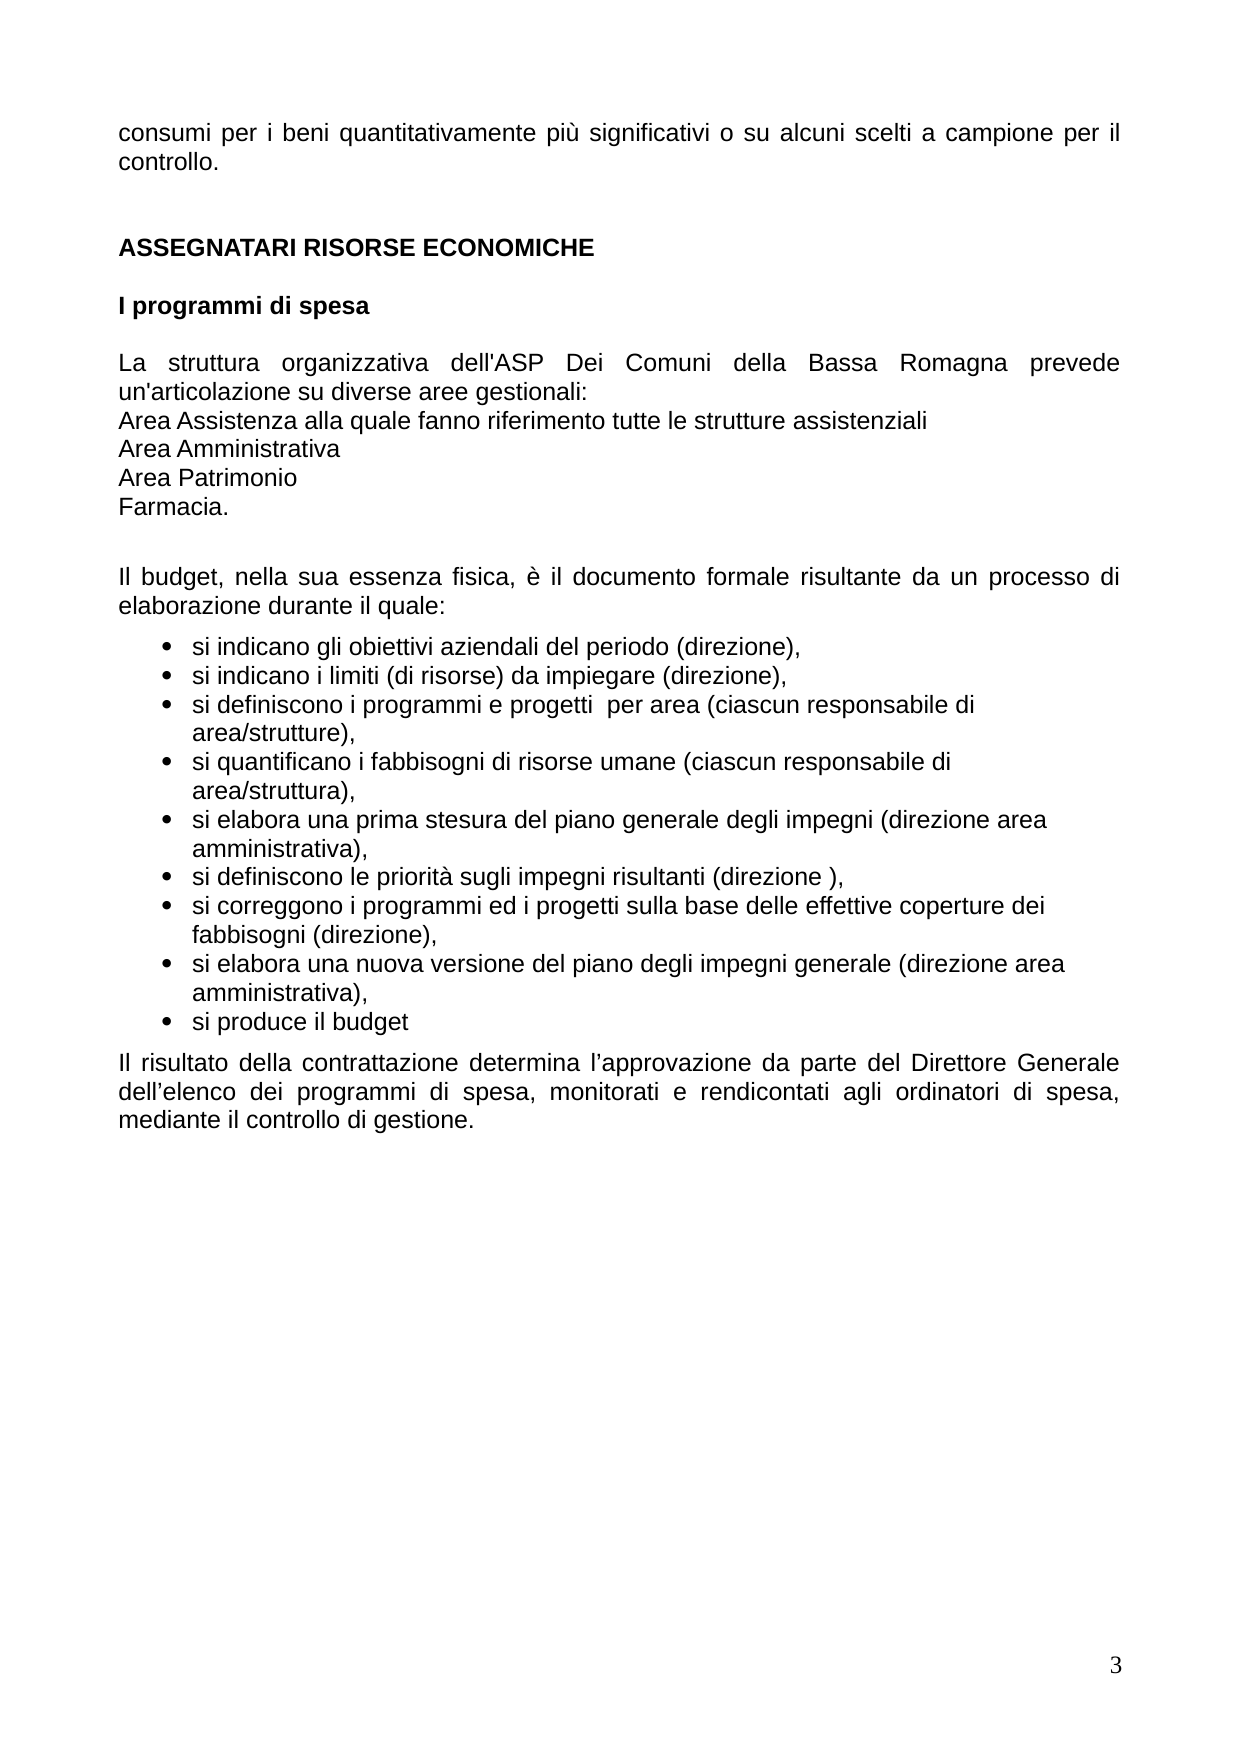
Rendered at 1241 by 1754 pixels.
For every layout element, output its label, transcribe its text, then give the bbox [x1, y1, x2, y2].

list si indicano gli obiettivi aziendali del periodo (direzione), [162, 632, 1122, 661]
text Il risultato della contrattazione determina l’approvazione da parte del Direttore Generale dell’elenco dei programmi di spesa, monitorati e rendicontati agli ordinatori di spesa, mediante il controllo di gestione. [118, 1048, 1122, 1134]
list si definiscono le priorità sugli impegni risultanti (direzione ), [162, 862, 1122, 891]
text Area Patrimonio [118, 463, 1122, 492]
text ASSEGNATARI RISORSE ECONOMICHE [118, 233, 1122, 262]
text Area Amministrativa [118, 434, 1122, 463]
text I programmi di spesa [118, 291, 1122, 319]
text La struttura organizzativa dell'ASP Dei Comuni della Bassa Romagna prevede un'articolazione su diverse aree gestionali: [118, 348, 1122, 406]
list si correggono i programmi ed i progetti sulla base delle effettive coperture dei fabbisogni (direzione), [162, 891, 1122, 949]
text Farmacia. [118, 492, 1122, 521]
text consumi per i beni quantitativamente più significativi o su alcuni scelti a campione per il controllo. [118, 118, 1122, 176]
list si indicano i limiti (di risorse) da impiegare (direzione), [162, 661, 1122, 689]
list si elabora una prima stesura del piano generale degli impegni (direzione area amministrativa), [162, 805, 1122, 862]
list si produce il budget [162, 1006, 1122, 1035]
list si quantificano i fabbisogni di risorse umane (ciascun responsabile di area/struttura), [162, 747, 1122, 805]
text Area Assistenza alla quale fanno riferimento tutte le strutture assistenziali [118, 406, 1122, 434]
list si definiscono i programmi e progetti per area (ciascun responsabile di area/strutture), [162, 689, 1122, 747]
list si elabora una nuova versione del piano degli impegni generale (direzione area amministrativa), [162, 949, 1122, 1006]
text Il budget, nella sua essenza fisica, è il documento formale risultante da un processo di elaborazione durante il quale: [118, 562, 1122, 619]
